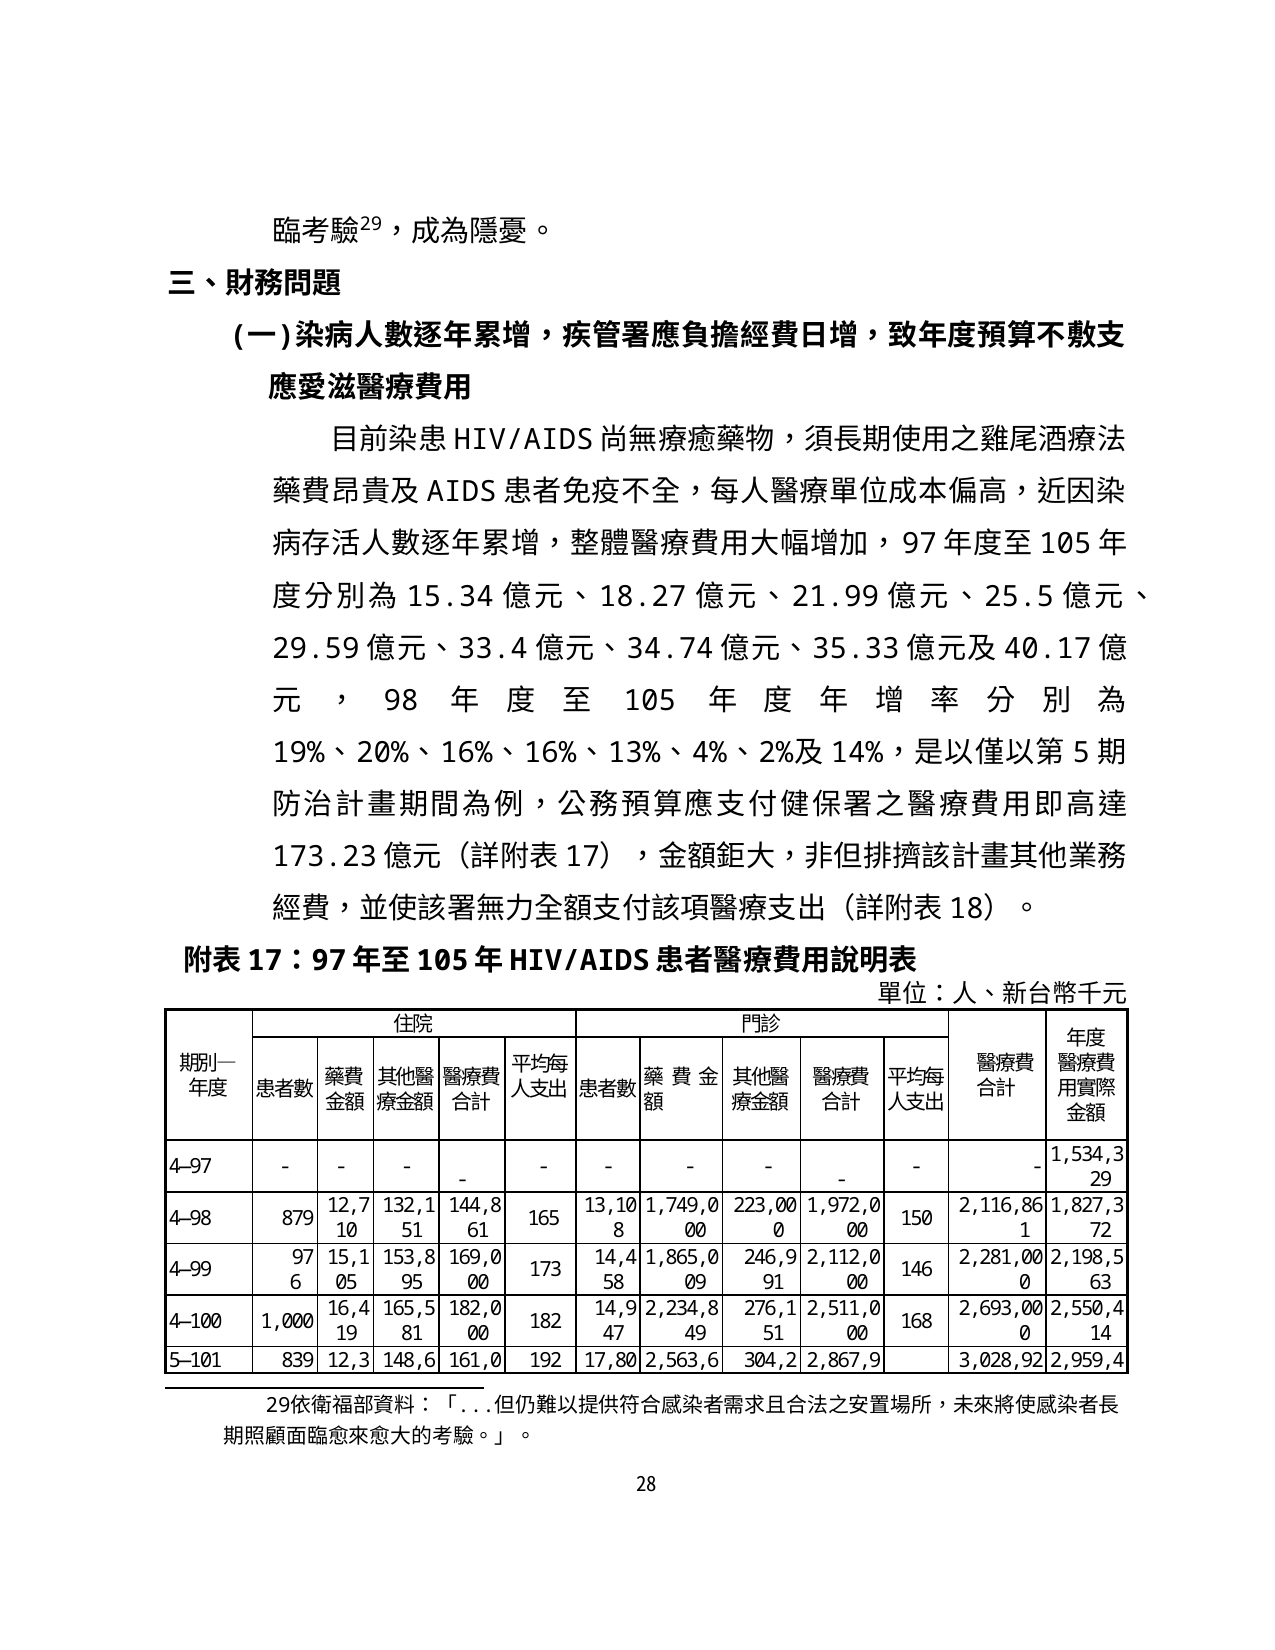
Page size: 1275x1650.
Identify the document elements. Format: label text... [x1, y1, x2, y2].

table_cell - [885, 1141, 948, 1191]
table_cell 2,563,6 [641, 1347, 722, 1372]
table_cell 169,000 [440, 1244, 504, 1294]
table_cell 276,151 [723, 1296, 800, 1346]
table_cell 839 [253, 1347, 317, 1372]
table_cell 5—101 [167, 1347, 252, 1372]
table_cell - [949, 1141, 1045, 1191]
table_cell 150 [885, 1193, 948, 1242]
table_cell 12,710 [318, 1193, 373, 1242]
table_cell 3,028,92 [949, 1347, 1045, 1372]
text 單位：人、新台幣千元 [183, 981, 1127, 1008]
table_cell 2,234,849 [641, 1296, 722, 1346]
table_cell 其他醫療金額 [374, 1038, 438, 1139]
table_cell - [801, 1141, 883, 1191]
table_cell 2,693,000 [949, 1296, 1045, 1346]
table_cell 2,198,563 [1047, 1244, 1126, 1294]
table_cell 192 [506, 1347, 575, 1372]
table_cell 144,861 [440, 1193, 504, 1242]
table_cell 4—99 [167, 1244, 252, 1294]
table_header 年度 醫療費用實際金額 [1047, 1011, 1126, 1139]
table_cell 2,959,4 [1047, 1347, 1126, 1372]
text (一)染病人數逐年累增，疾管署應負擔經費日增，致年度預算不敷支應愛滋醫療費用 [229, 304, 1127, 408]
table_cell 1,534,329 [1047, 1141, 1126, 1191]
table_cell 246,991 [723, 1244, 800, 1294]
table_cell 2,116,861 [949, 1193, 1045, 1242]
table_cell 患者數 [253, 1038, 317, 1139]
table_cell 4—98 [167, 1193, 252, 1242]
table_header 住院 [253, 1011, 575, 1036]
table_cell 2,550,414 [1047, 1296, 1126, 1346]
table_cell 223,000 [723, 1193, 800, 1242]
table_cell 168 [885, 1296, 948, 1346]
table_cell 182 [506, 1296, 575, 1346]
table_cell 平均每人支出 [506, 1038, 575, 1139]
table_cell - [318, 1141, 373, 1191]
table_cell 153,895 [374, 1244, 438, 1294]
table_cell 13,108 [577, 1193, 639, 1242]
table_cell 1,865,009 [641, 1244, 722, 1294]
text 三、財務問題 [167, 252, 1127, 304]
table_cell 其他醫療金額 [723, 1038, 800, 1139]
table_cell 146 [885, 1244, 948, 1294]
table_cell 1,972,000 [801, 1193, 883, 1242]
table_cell 165,581 [374, 1296, 438, 1346]
table_cell [885, 1347, 948, 1372]
table_cell 藥費金額 [641, 1038, 722, 1139]
table_cell - [374, 1141, 438, 1191]
table_cell 17,80 [577, 1347, 639, 1372]
table_cell 患者數 [577, 1038, 639, 1139]
table_cell 1,000 [253, 1296, 317, 1346]
table_cell 16,419 [318, 1296, 373, 1346]
table_cell 14,947 [577, 1296, 639, 1346]
table_cell 2,511,000 [801, 1296, 883, 1346]
table_cell 2,867,9 [801, 1347, 883, 1372]
table_cell 132,151 [374, 1193, 438, 1242]
table_cell 2,112,000 [801, 1244, 883, 1294]
table_cell - [440, 1141, 504, 1191]
table_cell 15,105 [318, 1244, 373, 1294]
table_cell 1,749,000 [641, 1193, 722, 1242]
table_cell - [577, 1141, 639, 1191]
table_cell 14,458 [577, 1244, 639, 1294]
table_cell - [641, 1141, 722, 1191]
table_cell 161,0 [440, 1347, 504, 1372]
table_cell 304,2 [723, 1347, 800, 1372]
table_cell 182,000 [440, 1296, 504, 1346]
table_cell 醫療費 合計 [801, 1038, 883, 1139]
table_cell 879 [253, 1193, 317, 1242]
table_cell 平均每人支出 [885, 1038, 948, 1139]
table_cell - [506, 1141, 575, 1191]
table_cell 醫療費合計 [440, 1038, 504, 1139]
table_cell 1,827,372 [1047, 1193, 1126, 1242]
table_header 醫療費 合計 [949, 1011, 1045, 1139]
table_cell 4—100 [167, 1296, 252, 1346]
table_header 期別— 年度 [167, 1011, 252, 1139]
table_cell 976 [253, 1244, 317, 1294]
text 依衛福部資料：「...但仍難以提供符合感染者需求且合法之安置場所，未來將使感染者長期照顧面臨愈來愈大的考驗。」。 [224, 1388, 1127, 1450]
text 附表17：97年至105年HIV/AIDS患者醫療費用說明表 [183, 929, 1127, 981]
table_cell 148,6 [374, 1347, 438, 1372]
table_cell 藥費 金額 [318, 1038, 373, 1139]
text 目前染患HIV/AIDS尚無療癒藥物，須長期使用之雞尾酒療法藥費昂貴及AIDS患者免疫不全，每人醫療單位成本偏高，近因染病存活人數逐年累增，整體醫療費用大幅增加，97年度至105年度分別為15.34億元、18.27億元、21.99億元、25.5億元、29.59億元、33.4億元、34.74億元、35.33億元及40.17億元，98年度至105年度年增率分別為19%、20%、16%、16%、13%、4%、2%及14%，是以僅以第5期防治計畫期間為例，公務預算應支付健保署之醫療費用即高達173.23億元（詳附表17），金額鉅大，非但排擠該計畫其他業務經費，並使該署無力全額支付該項醫療支出（詳附表18）。 [272, 408, 1127, 929]
table_cell - [253, 1141, 317, 1191]
table_cell 165 [506, 1193, 575, 1242]
table_cell 2,281,000 [949, 1244, 1045, 1294]
table_header 門診 [577, 1011, 948, 1036]
table_cell 12,3 [318, 1347, 373, 1372]
text 依疾管署資料，我國因對本國籍患者等全額給付相關雞尾酒療法等愛滋醫療費用，已改善HIV/AIDS患者存活餘命等，目前年齡大於50歲患者自94年之8.3%增加至103年之13.3%，因此，規劃並辦理相關感染者之(長期)照護業務已成未來重要工作之一。復查照護業務是聯合國揭示之愛滋防治4項重點工作之一，惟目前我國對相關業務之辦理多有不足，主要問題有：未設積極目標督考辦理、照護人才難覓及缺乏(長期照顧人員對愛滋之認知與照護技能不足)、公立安置機構胃納有限、民營安置機構尚未積極配合等，顯示迄今難以提供感染者照護需求困境，因此相關照護將於未來面臨考驗，成為隱憂。 [272, 200, 1127, 252]
table_cell 4—97 [167, 1141, 252, 1191]
table_cell 173 [506, 1244, 575, 1294]
table_cell - [723, 1141, 800, 1191]
